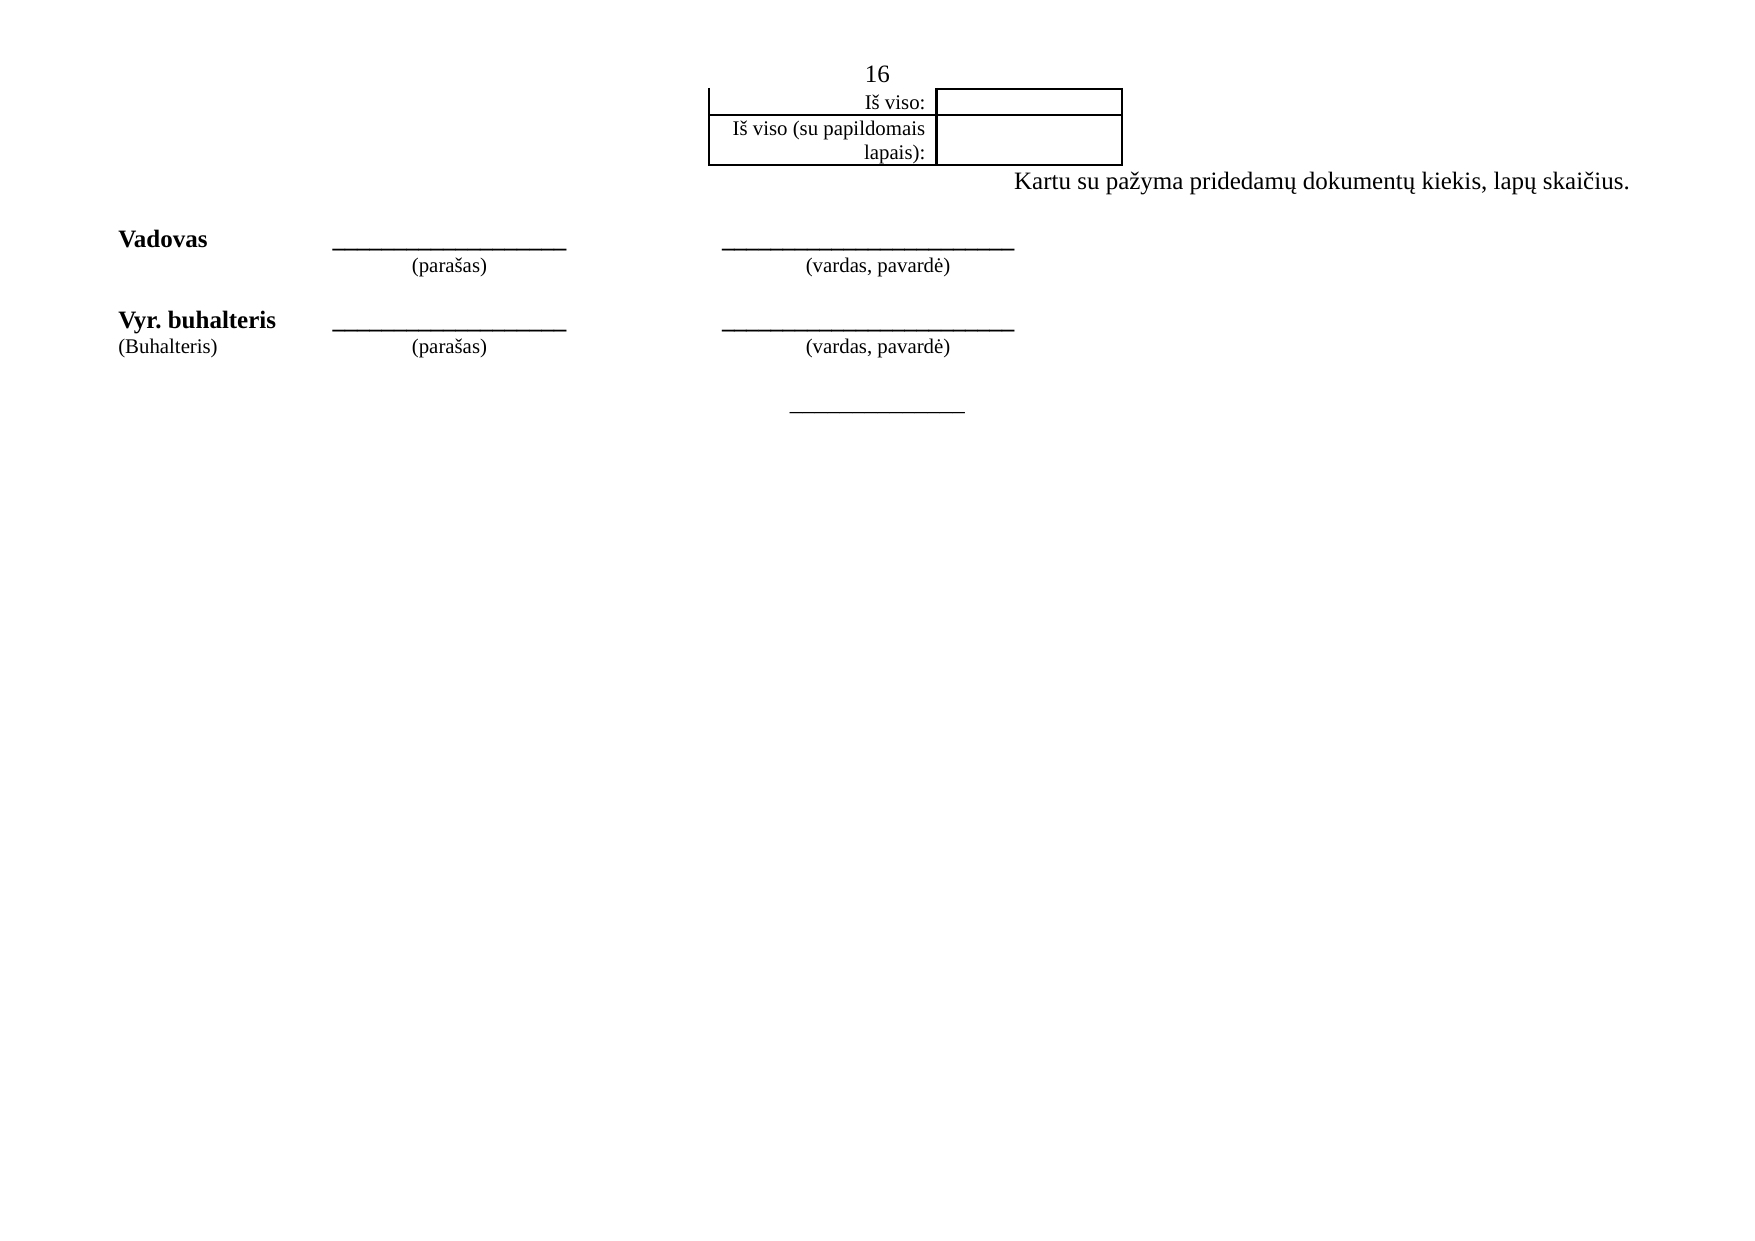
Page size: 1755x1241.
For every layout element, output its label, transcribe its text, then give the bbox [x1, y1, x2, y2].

table_cell Iš viso (su papildomais lapais): [710, 116, 935, 164]
table_cell [118, 88, 708, 114]
text (Buhalteris) (parašas) (vardas, pavardė) [118, 334, 1636, 358]
table_cell [118, 114, 708, 164]
text Vadovas [118, 224, 1636, 252]
table_cell [938, 116, 1121, 164]
text Vyr. buhalteris [118, 305, 1636, 334]
text (parašas) (vardas, pavardė) [118, 252, 1636, 277]
text Kartu su pažyma pridedamų dokumentų kiekis, lapų skaičius. [868, 166, 1636, 195]
table_cell Iš viso: [710, 88, 935, 114]
table_cell [938, 90, 1121, 114]
text ______________ [118, 387, 1636, 416]
